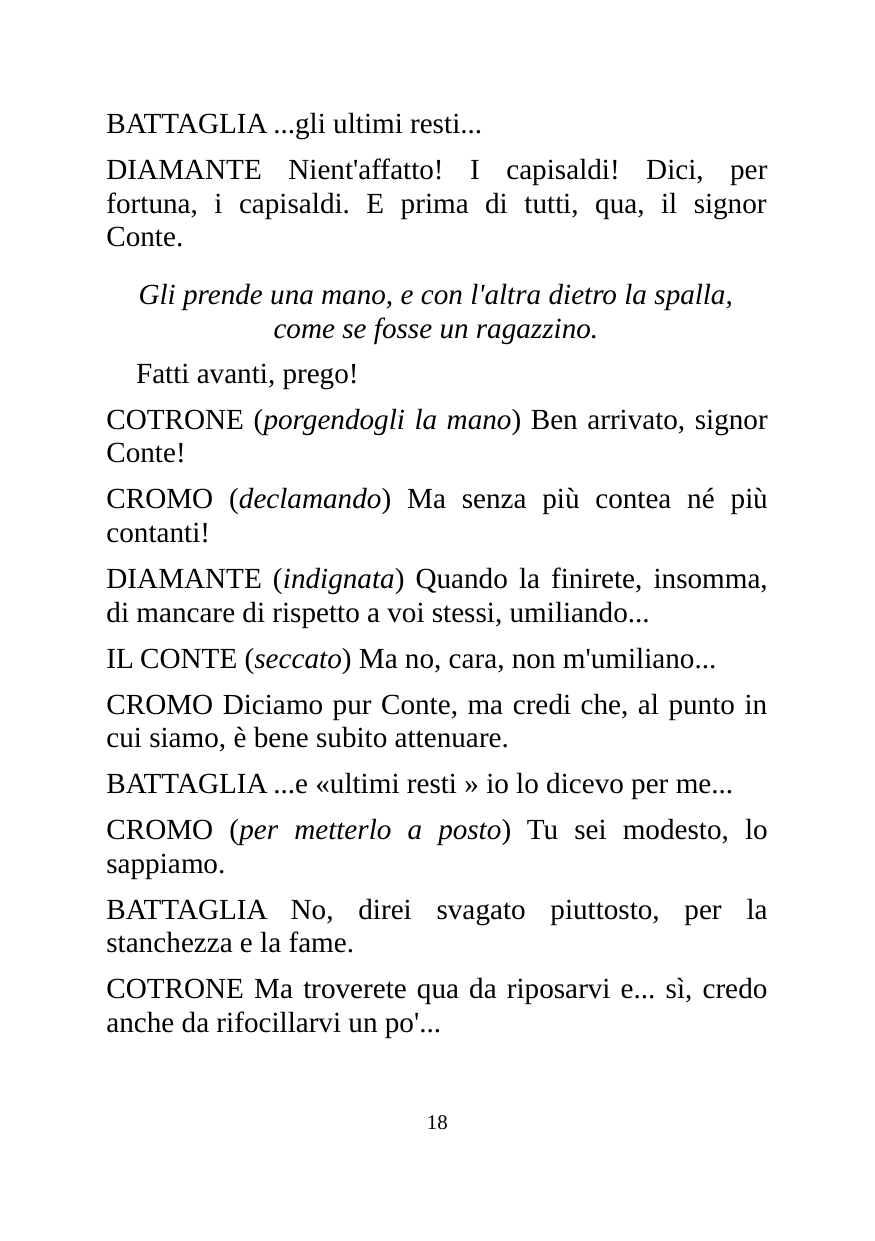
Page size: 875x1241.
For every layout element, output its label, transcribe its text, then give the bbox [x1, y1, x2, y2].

text CROMO (declamando) Ma senza più contea né più contanti! [106, 482, 768, 549]
text Gli prende una mano, e con l'altra dietro la spalla, come se fosse un ragazzino. [106, 277, 768, 344]
text CROMO (per metterlo a posto) Tu sei modesto, lo sappiamo. [106, 812, 768, 879]
text DIAMANTE Nient'affatto! I capisaldi! Dici, per fortuna, i capisaldi. E prima di tutti, qua, il signor Conte. [106, 152, 768, 253]
text COTRONE Ma troverete qua da riposarvi e... sì, credo anche da rifocillarvi un po'... [106, 972, 768, 1039]
text BATTAGLIA No, direi svagato piuttosto, per la stanchezza e la fame. [106, 892, 768, 959]
text IL CONTE (seccato) Ma no, cara, non m'umiliano... [106, 641, 768, 674]
text BATTAGLIA ...gli ultimi resti... [106, 106, 768, 140]
text CROMO Diciamo pur Conte, ma credi che, al punto in cui siamo, è bene subito attenuare. [106, 687, 768, 754]
text COTRONE (porgendogli la mano) Ben arrivato, signor Conte! [106, 402, 768, 469]
text DIAMANTE (indignata) Quando la finirete, insomma, di mancare di rispetto a voi stessi, umiliando... [106, 561, 768, 628]
text Fatti avanti, prego! [136, 356, 768, 389]
text BATTAGLIA ...e «ultimi resti » io lo dicevo per me... [106, 766, 768, 800]
